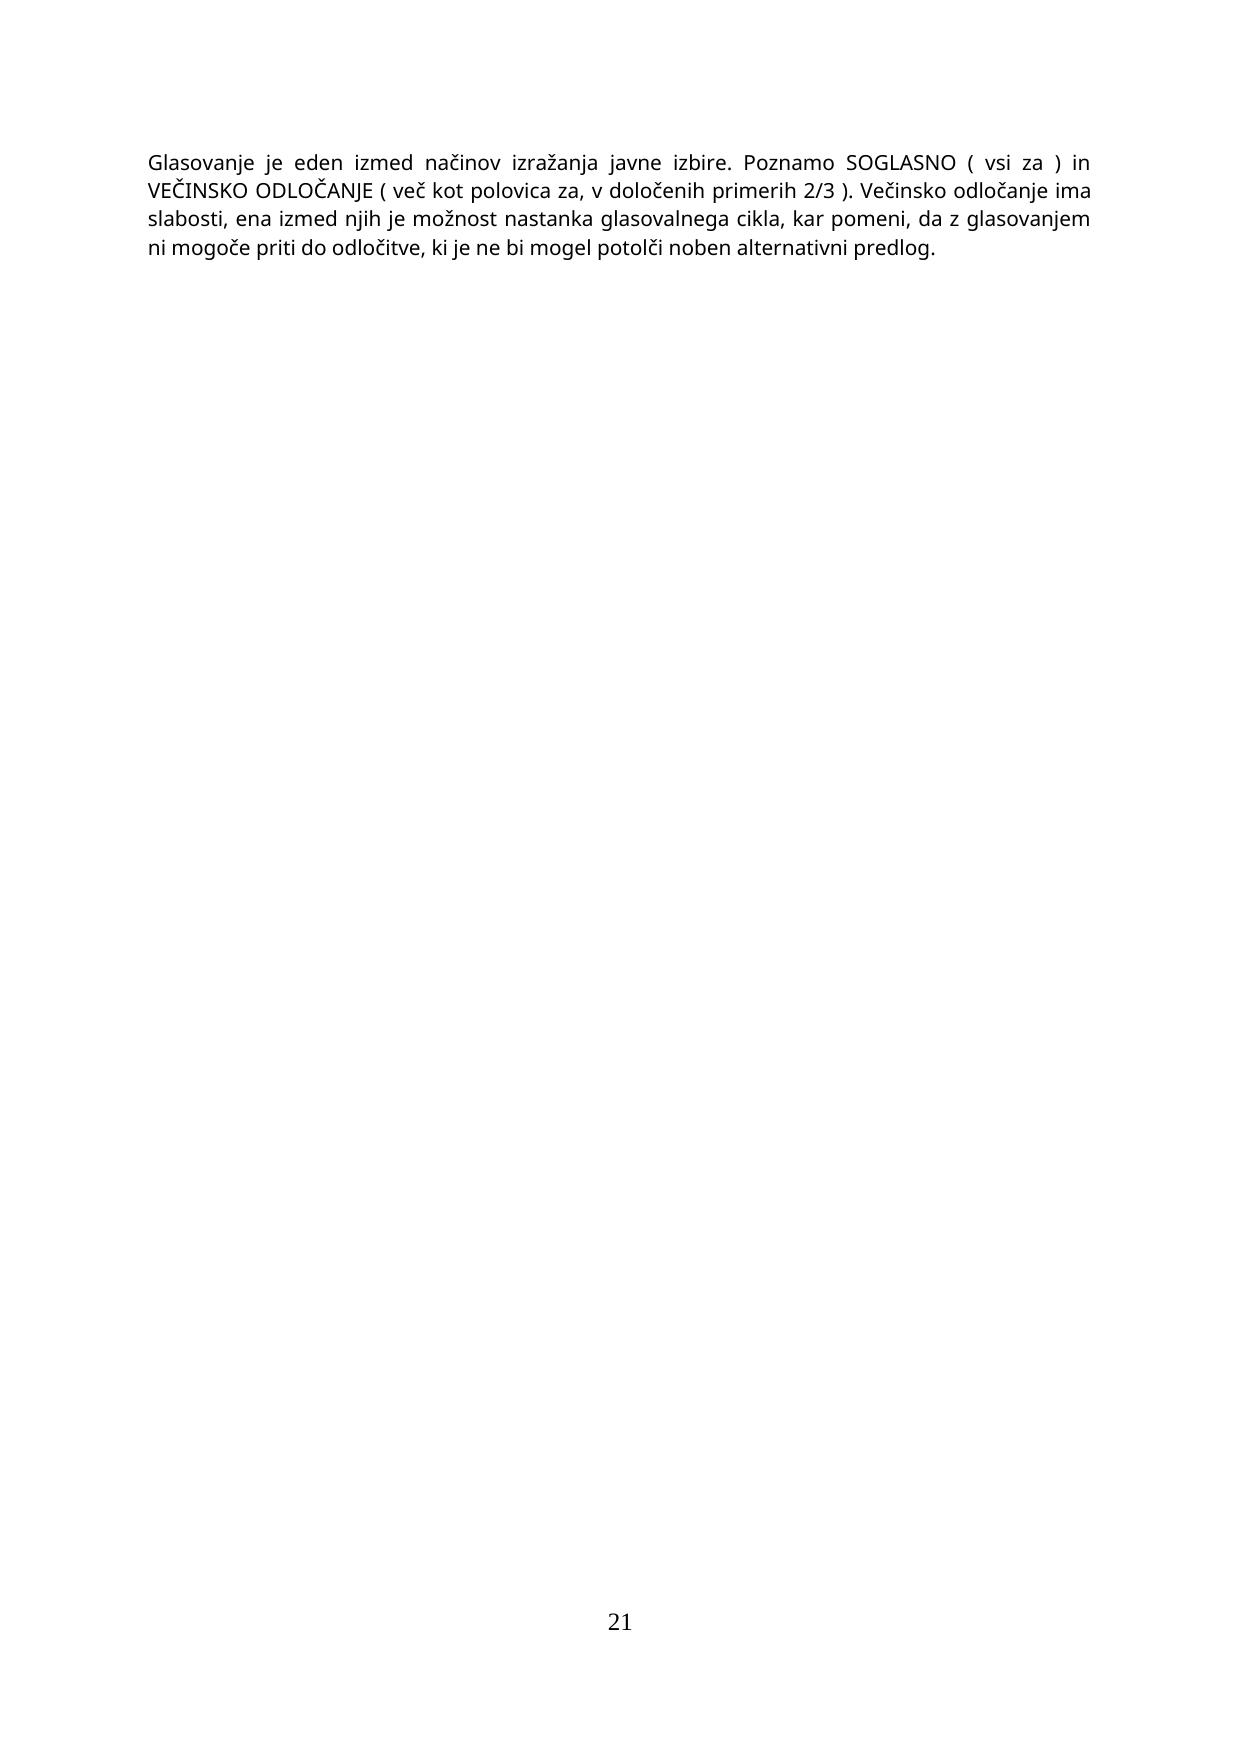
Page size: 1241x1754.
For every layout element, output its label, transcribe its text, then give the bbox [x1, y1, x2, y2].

text Glasovanje je eden izmed načinov izražanja javne izbire. Poznamo SOGLASNO ( vsi za ) in VEČINSKO ODLOČANJE ( več kot polovica za, v določenih primerih 2/3 ). Večinsko odločanje ima slabosti, ena izmed njih je možnost nastanka glasovalnega cikla, kar pomeni, da z glasovanjem ni mogoče priti do odločitve, ki je ne bi mogel potolči noben alternativni predlog. [148, 148, 1092, 261]
